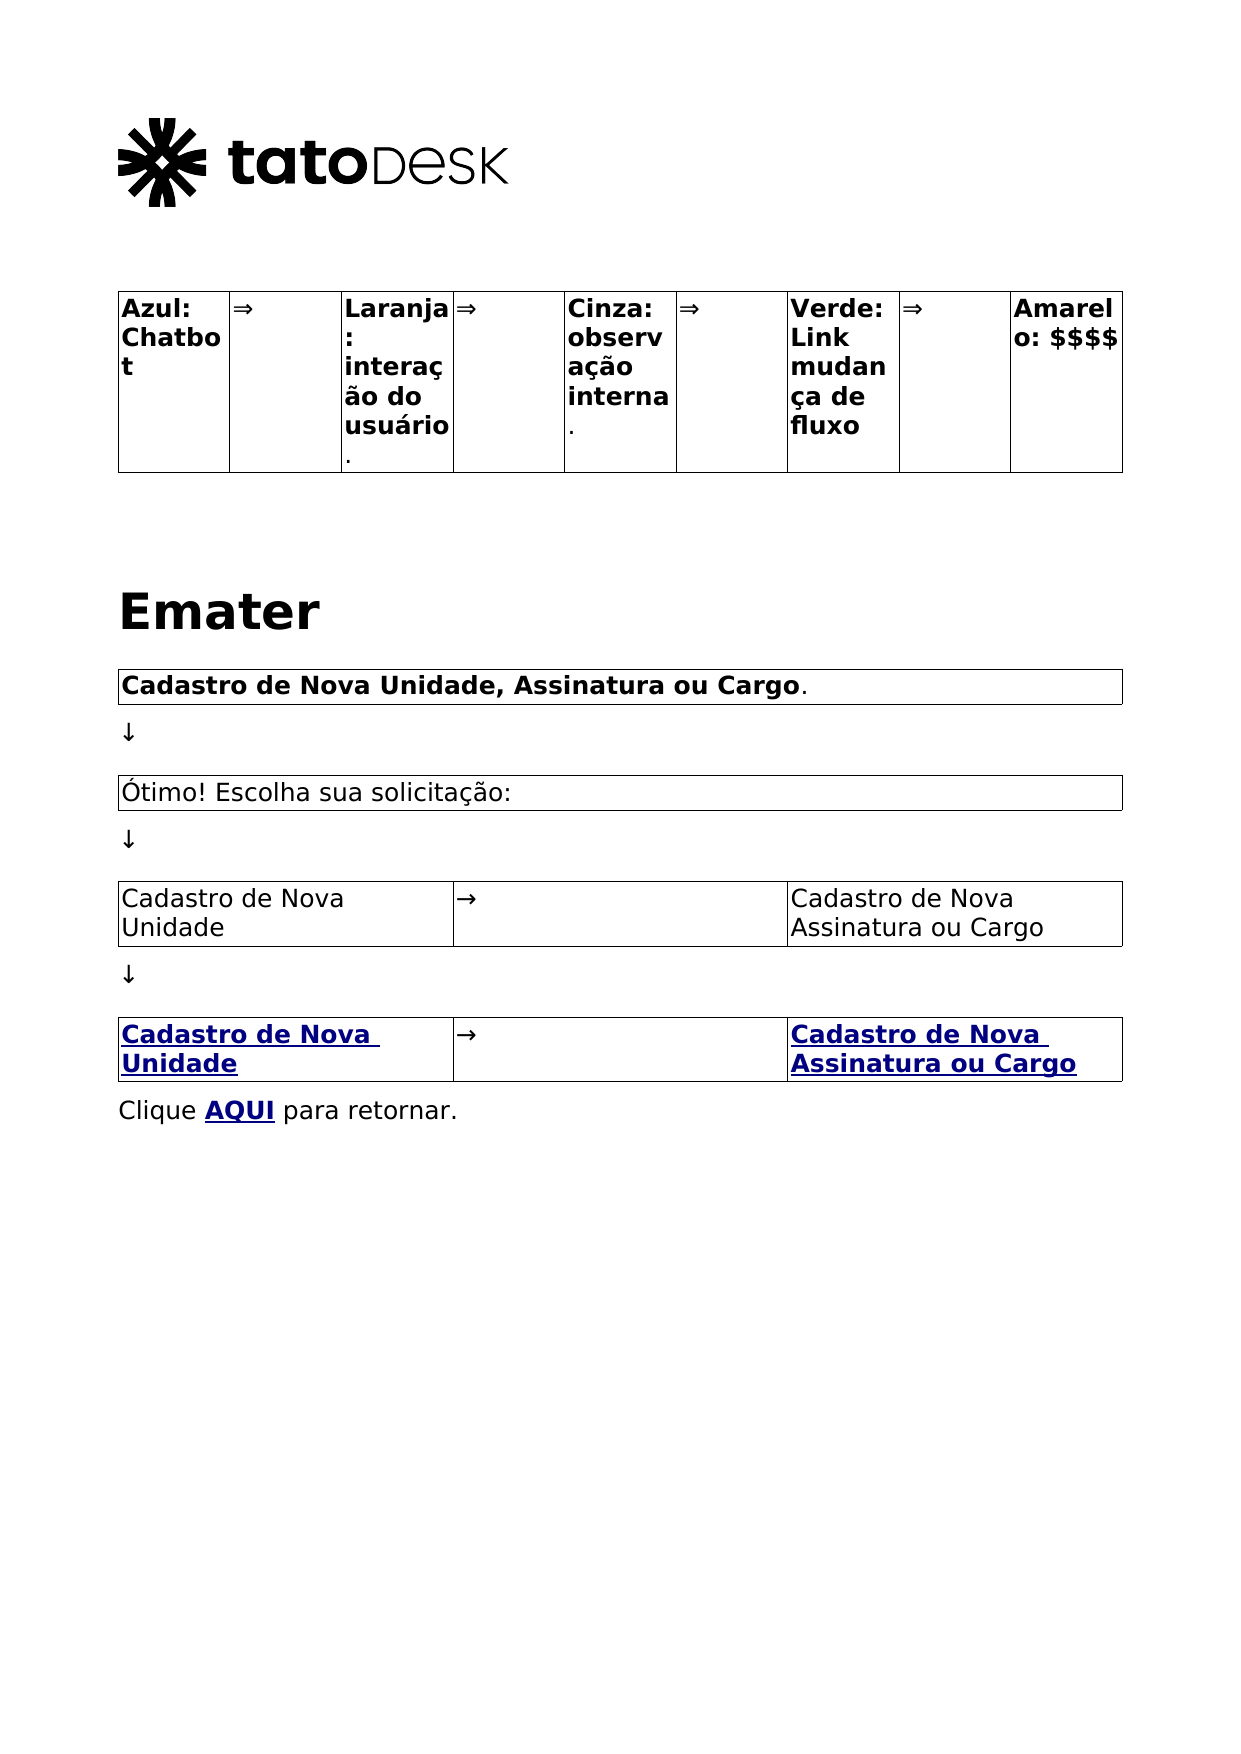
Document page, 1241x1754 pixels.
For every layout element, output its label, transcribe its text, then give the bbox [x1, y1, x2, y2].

text ↓ [118, 825, 1122, 854]
table_header ⇒ [454, 292, 564, 472]
table_header → [454, 1018, 787, 1081]
text ↓ [118, 718, 1122, 748]
text ↓ [118, 961, 1122, 990]
table_header Ótimo! Escolha sua solicitação: [119, 776, 1122, 810]
table_header → [454, 882, 787, 946]
table_header Cadastro de Nova Unidade, Assinatura ou Cargo. [119, 670, 1122, 703]
table_header Laranja: interação do usuário. [342, 292, 453, 472]
table_header Cinza: observação interna. [565, 292, 676, 472]
table_header Azul: Chatbot [119, 292, 229, 472]
table_header Verde: Link mudança de fluxo [788, 292, 899, 472]
table_header Cadastro de Nova Assinatura ou Cargo [788, 1018, 1122, 1081]
table_header Cadastro de Nova Unidade [119, 1018, 453, 1081]
table_header ⇒ [677, 292, 787, 472]
picture [118, 118, 509, 207]
table_header Cadastro de Nova Assinatura ou Cargo [788, 882, 1122, 946]
table_header Cadastro de Nova Unidade [119, 882, 453, 946]
table_header ⇒ [230, 292, 341, 472]
subtitle Emater [118, 583, 1122, 641]
table_header ⇒ [900, 292, 1010, 472]
text Clique AQUI para retornar. [118, 1096, 1122, 1154]
table_header Amarelo: $$$$ [1011, 292, 1122, 472]
